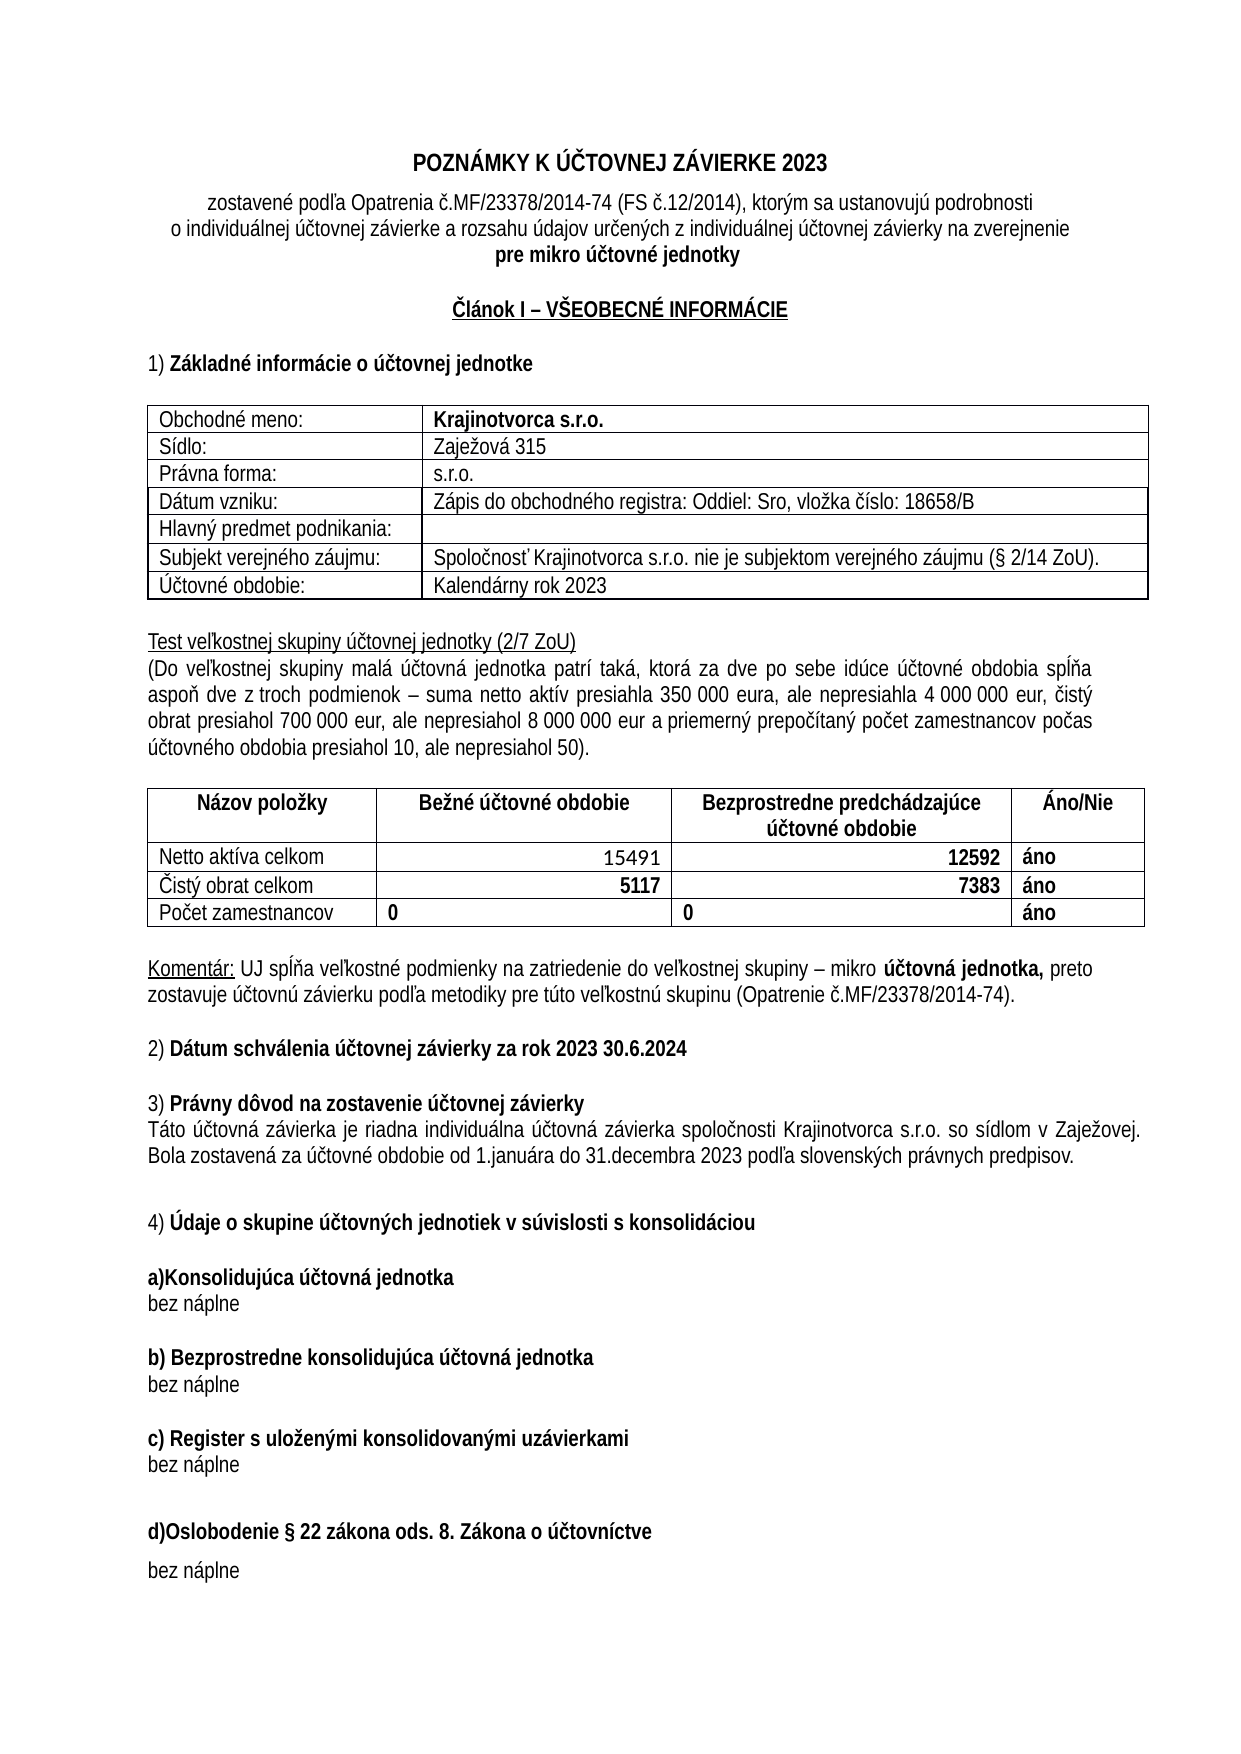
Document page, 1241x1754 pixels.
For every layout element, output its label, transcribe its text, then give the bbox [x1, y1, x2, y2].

table_cell 7383 [672, 872, 1011, 898]
text a)Konsolidujúca účtovná jednotka [148, 1264, 1141, 1290]
text bez náplne [148, 1371, 1141, 1397]
table_cell 12592 [672, 843, 1011, 871]
table_header Názov položky [148, 789, 376, 842]
text d)Oslobodenie § 22 zákona ods. 8. Zákona o účtovníctve [148, 1518, 1142, 1545]
text 4) Údaje o skupine účtovných jednotiek v súvislosti s konsolidáciou [148, 1209, 1093, 1236]
table_cell 0 [672, 899, 1011, 926]
table_cell Čistý obrat celkom [148, 872, 376, 898]
text zostavené podľa Opatrenia č.MF/23378/2014-74 (FS č.12/2014), ktorým sa ustanovujú podrobnosti o individuálnej účtovnej závierke a rozsahu údajov určených z individuálnej účtovnej závierky na zverejnenie [148, 189, 1093, 241]
table_cell Dátum vzniku: [149, 488, 421, 514]
text Článok I – VŠEOBECNÉ INFORMÁCIE [148, 296, 1093, 322]
table_header Krajinotvorca s.r.o. [423, 406, 1148, 432]
table_cell Kalendárny rok 2023 [423, 572, 1147, 598]
table_cell Zápis do obchodného registra: Oddiel: Sro, vložka číslo: 18658/B [423, 488, 1147, 514]
table_cell 5117 [377, 872, 671, 898]
table_cell 0 [377, 899, 671, 926]
text bez náplne [148, 1290, 1141, 1316]
table_cell Spoločnosť Krajinotvorca s.r.o. nie je subjektom verejného záujmu (§ 2/14 ZoU). [423, 544, 1147, 571]
table_header Áno/Nie [1012, 789, 1144, 842]
text bez náplne [148, 1451, 1141, 1478]
text 2) Dátum schválenia účtovnej závierky za rok 2023 30.6.2024 [148, 1035, 1093, 1062]
table_cell Sídlo: [148, 433, 422, 459]
table_cell áno [1012, 872, 1144, 898]
table_cell Hlavný predmet podnikania: [149, 515, 421, 543]
table_cell Subjekt verejného záujmu: [149, 544, 421, 571]
text Komentár: UJ spĺňa veľkostné podmienky na zatriedenie do veľkostnej skupiny – mikro účtovná jednotka, preto zostavuje účtovnú závierku podľa metodiky pre túto veľkostnú skupinu (Opatrenie č.MF/23378/2014-74). [148, 954, 1093, 1007]
table_cell áno [1012, 843, 1144, 871]
text 1) Základné informácie o účtovnej jednotke [148, 350, 1093, 377]
text Táto účtovná závierka je riadna individuálna účtovná závierka spoločnosti Krajinotvorca s.r.o. so sídlom v Zaježovej. Bola zostavená za účtovné obdobie od 1.januára do 31.decembra 2023 podľa slovenských právnych predpisov. [148, 1116, 1141, 1169]
text pre mikro účtovné jednotky [148, 241, 1093, 268]
table_cell Počet zamestnancov [148, 899, 376, 926]
text b) Bezprostredne konsolidujúca účtovná jednotka [148, 1344, 1141, 1371]
text (Do veľkostnej skupiny malá účtovná jednotka patrí taká, ktorá za dve po sebe idúce účtovné obdobia spĺňa aspoň dve z troch podmienok – suma netto aktív presiahla 350 000 eura, ale nepresiahla 4 000 000 eur, čistý obrat presiahol 700 000 eur, ale nepresiahol 8 000 000 eur a priemerný prepočítaný počet zamestnancov počas účtovného obdobia presiahol 10, ale nepresiahol 50). [148, 654, 1093, 760]
table_cell 15491 [377, 843, 671, 871]
text POZNÁMKY K ÚČTOVNEJ ZÁVIERKE 2023 [148, 148, 1093, 176]
table_cell [423, 515, 1147, 543]
table_cell Zaježová 315 [423, 433, 1148, 459]
table_cell Právna forma: [148, 460, 422, 487]
table_header Bežné účtovné obdobie [377, 789, 671, 842]
table_cell Účtovné obdobie: [149, 572, 421, 598]
text bez náplne [148, 1557, 1142, 1583]
table_cell s.r.o. [423, 460, 1148, 487]
table_cell Netto aktíva celkom [148, 843, 376, 871]
text Test veľkostnej skupiny účtovnej jednotky (2/7 ZoU) [148, 628, 1137, 654]
table_header Obchodné meno: [148, 406, 422, 432]
text c) Register s uloženými konsolidovanými uzávierkami [148, 1425, 1141, 1451]
text 3) Právny dôvod na zostavenie účtovnej závierky [148, 1090, 1141, 1116]
table_cell áno [1012, 899, 1144, 926]
table_header Bezprostredne predchádzajúce účtovné obdobie [672, 789, 1011, 842]
